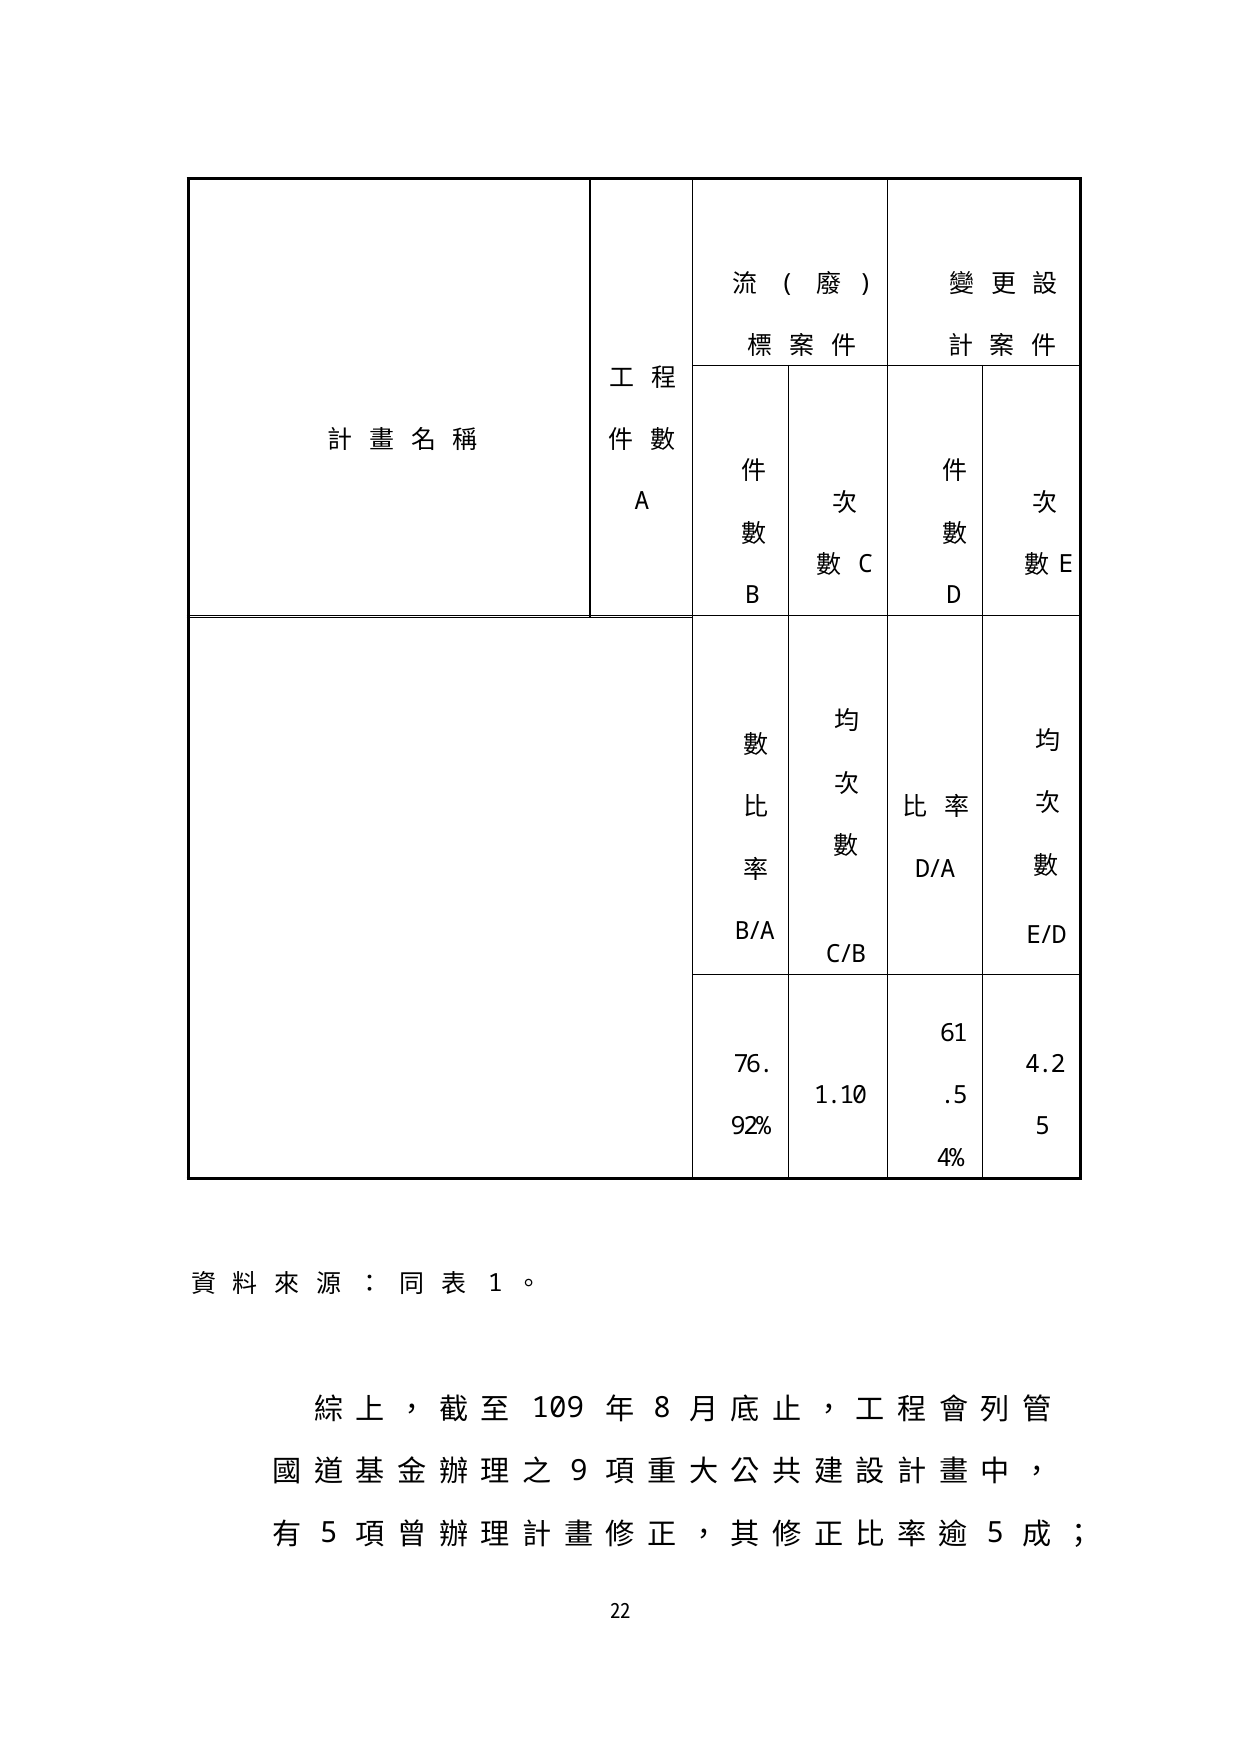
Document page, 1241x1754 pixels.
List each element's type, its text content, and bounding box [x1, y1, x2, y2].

table_header 工程件數 A [591, 180, 692, 615]
table_header 計畫名稱 [190, 180, 589, 615]
table_cell 均次數 C/B [789, 616, 887, 974]
table_cell 76.92% [693, 975, 788, 1177]
text 資料來源：同表1。 [173, 1240, 1058, 1302]
table_header 流(廢)標案件 [693, 180, 887, 365]
text 綜上，截至109年8月底止，工程會列管國道基金辦理之9項重大公共建設計畫中，有5項曾辦理計畫修正，其修正比率逾5成；又工程會列管之重大公共建設計畫項下查核金額以上工程，發生流(廢)標或變更設計之案件與次數頗多，允宜檢討強化重大公共建設計畫之規劃、設計及執行各階段作業之完整性及合理性。 [242, 1365, 1058, 1552]
table_cell [190, 618, 692, 1177]
table_cell 均次數 E/D [983, 616, 1079, 974]
table_cell 61.54% [888, 975, 982, 1177]
table_cell 件數 B [693, 366, 788, 615]
table_cell 1.10 [789, 975, 887, 1177]
table_header 變更設計案件 [888, 180, 1079, 365]
table_cell 4.25 [983, 975, 1079, 1177]
table_cell 件數D [888, 366, 982, 615]
table_cell 數比率B/A [693, 616, 788, 974]
table_cell 比率D/A [888, 616, 982, 974]
table_cell 次數E [983, 366, 1079, 615]
table_cell 次數C [789, 366, 887, 615]
